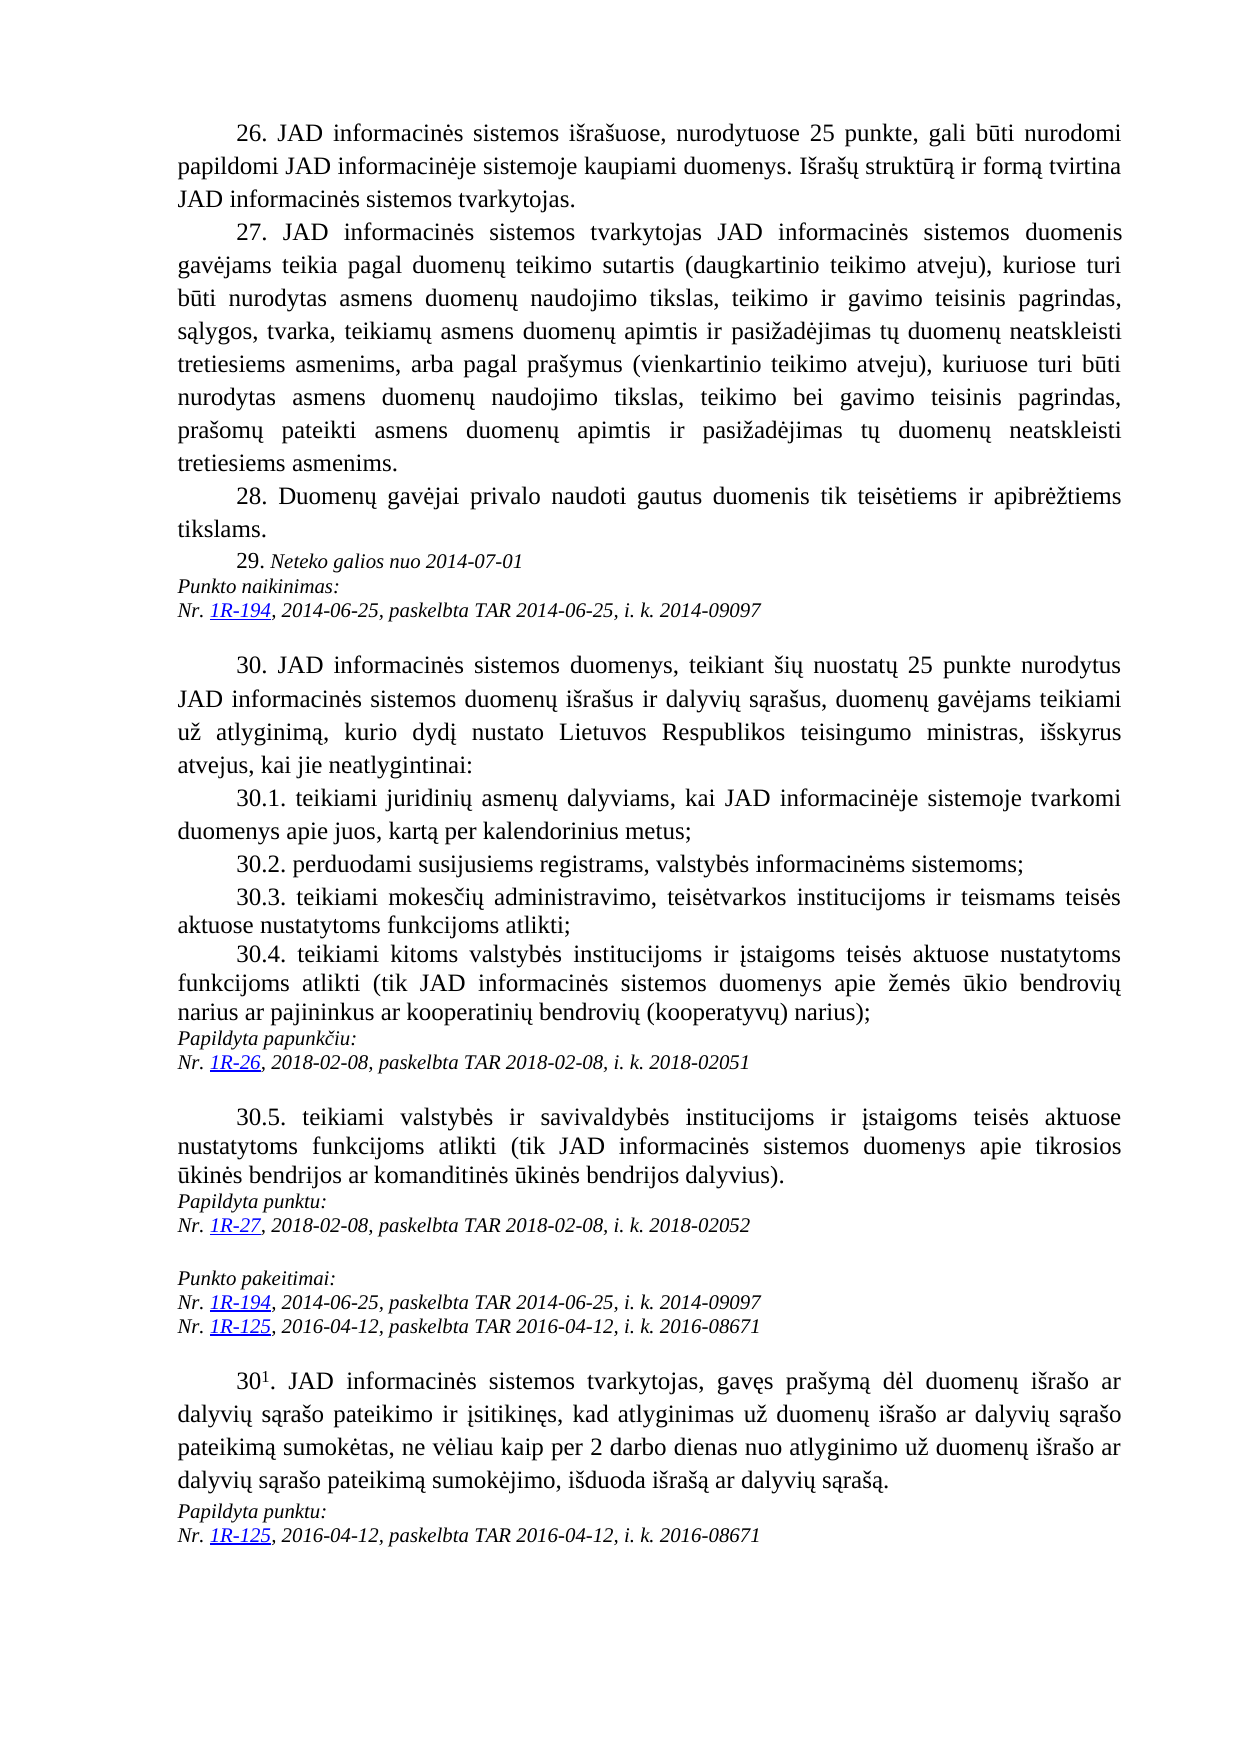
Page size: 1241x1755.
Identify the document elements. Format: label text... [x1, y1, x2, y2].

text Nr. 1R-125, 2016-04-12, paskelbta TAR 2016-04-12, i. k. 2016-08671 [177, 1523, 1122, 1547]
text Nr. 1R-27, 2018-02-08, paskelbta TAR 2018-02-08, i. k. 2018-02052 [177, 1213, 1122, 1237]
text Nr. 1R-125, 2016-04-12, paskelbta TAR 2016-04-12, i. k. 2016-08671 [177, 1314, 1122, 1338]
text 28. Duomenų gavėjai privalo naudoti gautus duomenis tik teisėtiems ir apibrėžtiems tikslams. [177, 481, 1122, 543]
text Punkto pakeitimai: [177, 1266, 1122, 1289]
text 30.3. teikiami mokesčių administravimo, teisėtvarkos institucijoms ir teismams teisės aktuose nustatytoms funkcijoms atlikti; [177, 882, 1122, 939]
text 30.4. teikiami kitoms valstybės institucijoms ir įstaigoms teisės aktuose nustatytoms funkcijoms atlikti (tik JAD informacinės sistemos duomenys apie žemės ūkio bendrovių narius ar pajininkus ar kooperatinių bendrovių (kooperatyvų) narius); [177, 939, 1122, 1026]
text 301. JAD informacinės sistemos tvarkytojas, gavęs prašymą dėl duomenų išrašo ar dalyvių sąrašo pateikimo ir įsitikinęs, kad atlyginimas už duomenų išrašo ar dalyvių sąrašo pateikimą sumokėtas, ne vėliau kaip per 2 darbo dienas nuo atlyginimo už duomenų išrašo ar dalyvių sąrašo pateikimą sumokėjimo, išduoda išrašą ar dalyvių sąrašą. [177, 1366, 1122, 1494]
text Nr. 1R-26, 2018-02-08, paskelbta TAR 2018-02-08, i. k. 2018-02051 [177, 1049, 1122, 1074]
text Papildyta punktu: [177, 1498, 1122, 1523]
text 30.5. teikiami valstybės ir savivaldybės institucijoms ir įstaigoms teisės aktuose nustatytoms funkcijoms atlikti (tik JAD informacinės sistemos duomenys apie tikrosios ūkinės bendrijos ar komanditinės ūkinės bendrijos dalyvius). [177, 1102, 1122, 1189]
text 30.2. perduodami susijusiems registrams, valstybės informacinėms sistemoms; [177, 849, 1122, 877]
text Nr. 1R-194, 2014-06-25, paskelbta TAR 2014-06-25, i. k. 2014-09097 [177, 598, 1122, 622]
text Nr. 1R-194, 2014-06-25, paskelbta TAR 2014-06-25, i. k. 2014-09097 [177, 1289, 1122, 1314]
text Papildyta papunkčiu: [177, 1026, 1122, 1049]
text Papildyta punktu: [177, 1189, 1122, 1213]
text 27. JAD informacinės sistemos tvarkytojas JAD informacinės sistemos duomenis gavėjams teikia pagal duomenų teikimo sutartis (daugkartinio teikimo atveju), kuriose turi būti nurodytas asmens duomenų naudojimo tikslas, teikimo ir gavimo teisinis pagrindas, sąlygos, tvarka, teikiamų asmens duomenų apimtis ir pasižadėjimas tų duomenų neatskleisti tretiesiems asmenims, arba pagal prašymus (vienkartinio teikimo atveju), kuriuose turi būti nurodytas asmens duomenų naudojimo tikslas, teikimo bei gavimo teisinis pagrindas, prašomų pateikti asmens duomenų apimtis ir pasižadėjimas tų duomenų neatskleisti tretiesiems asmenims. [177, 217, 1122, 477]
text 26. JAD informacinės sistemos išrašuose, nurodytuose 25 punkte, gali būti nurodomi papildomi JAD informacinėje sistemoje kaupiami duomenys. Išrašų struktūrą ir formą tvirtina JAD informacinės sistemos tvarkytojas. [177, 118, 1122, 213]
text Punkto naikinimas: [177, 574, 1122, 598]
text 29. Neteko galios nuo 2014-07-01 [177, 547, 1122, 574]
text 30. JAD informacinės sistemos duomenys, teikiant šių nuostatų 25 punkte nurodytus JAD informacinės sistemos duomenų išrašus ir dalyvių sąrašus, duomenų gavėjams teikiami už atlyginimą, kurio dydį nustato Lietuvos Respublikos teisingumo ministras, išskyrus atvejus, kai jie neatlygintinai: [177, 651, 1122, 778]
text 30.1. teikiami juridinių asmenų dalyviams, kai JAD informacinėje sistemoje tvarkomi duomenys apie juos, kartą per kalendorinius metus; [177, 783, 1122, 844]
